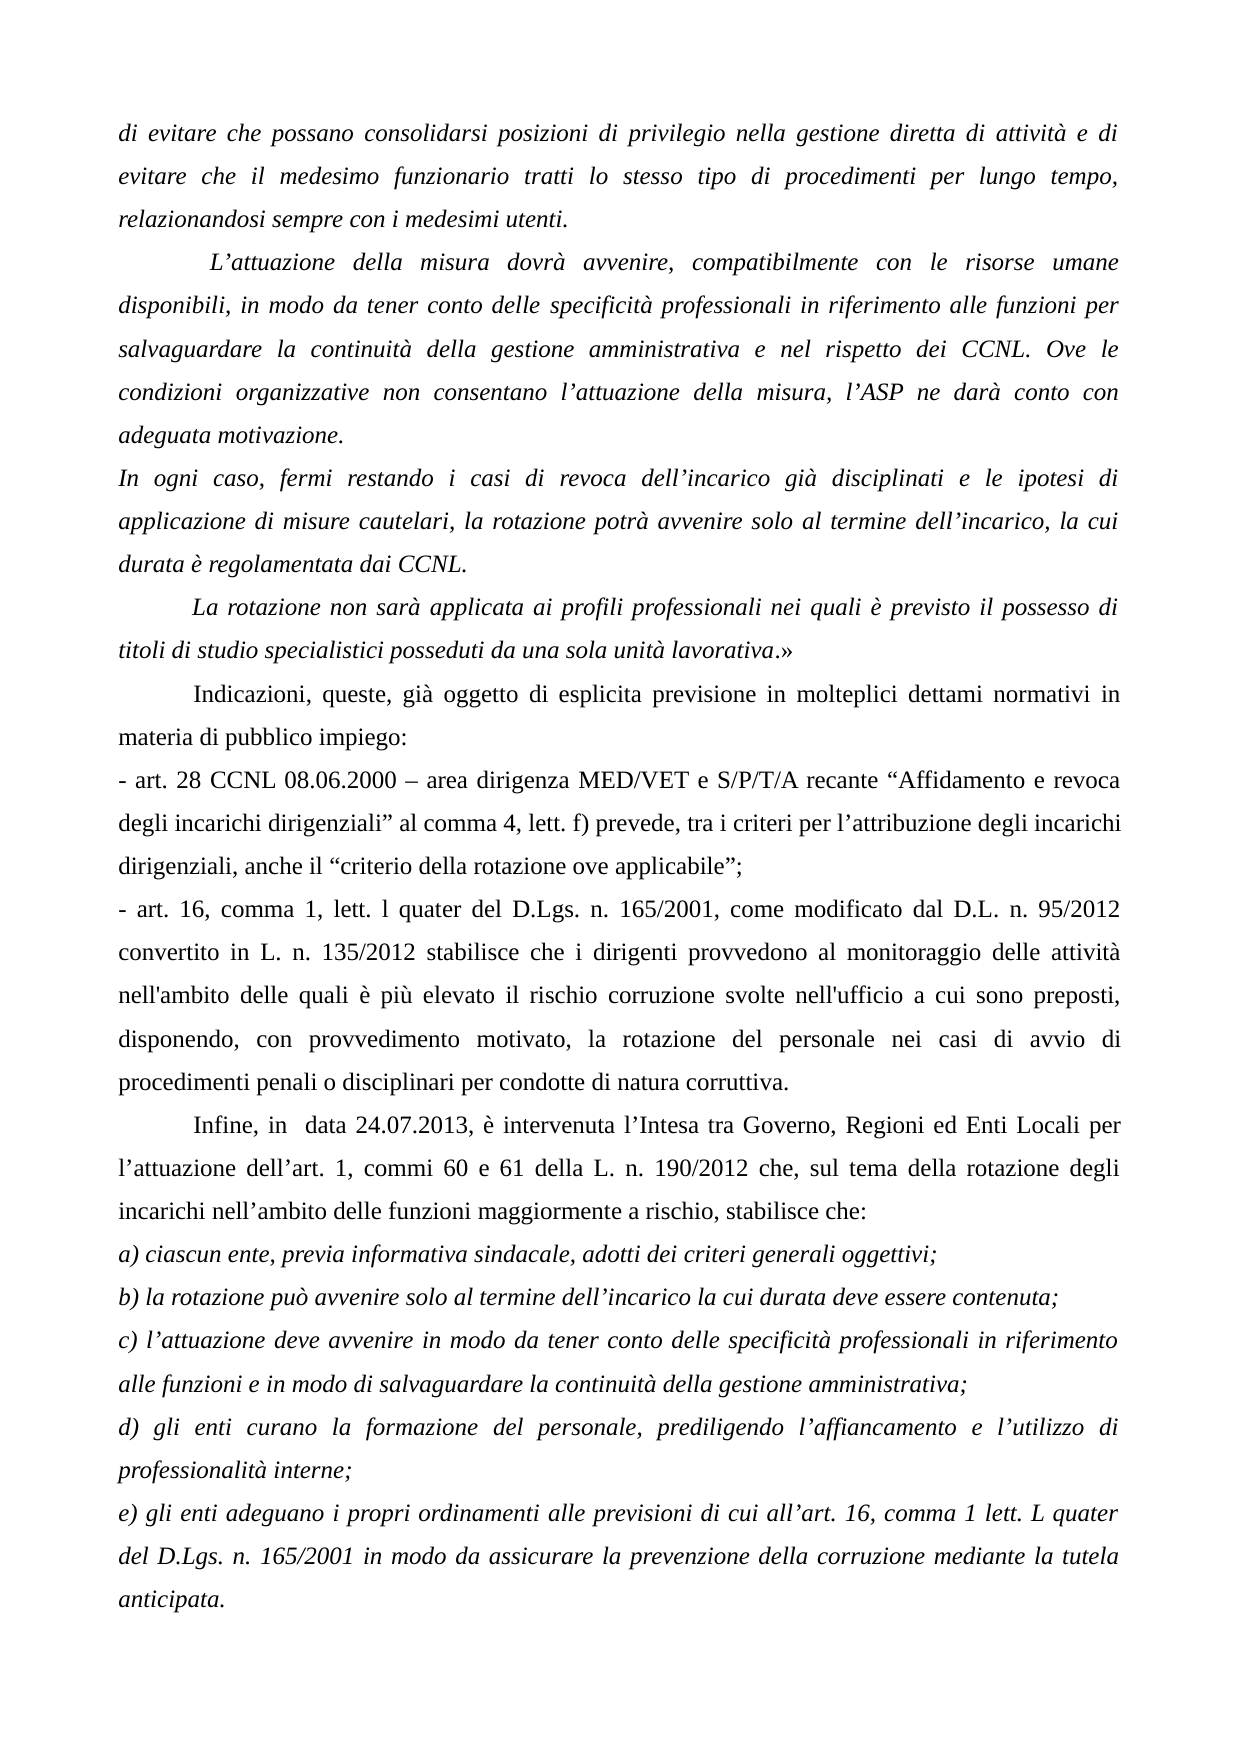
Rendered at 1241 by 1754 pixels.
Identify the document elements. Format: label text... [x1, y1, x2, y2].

text b) la rotazione può avvenire solo al termine dell’incarico la cui durata deve essere contenuta; [118, 1282, 1122, 1311]
text d) gli enti curano la formazione del personale, prediligendo l’affiancamento e l’utilizzo di professionalità interne; [118, 1412, 1122, 1484]
text - art. 16, comma 1, lett. l quater del D.Lgs. n. 165/2001, come modificato dal D.L. n. 95/2012 convertito in L. n. 135/2012 stabilisce che i dirigenti provvedono al monitoraggio delle attività nell'ambito delle quali è più elevato il rischio corruzione svolte nell'ufficio a cui sono preposti, disponendo, con provvedimento motivato, la rotazione del personale nei casi di avvio di procedimenti penali o disciplinari per condotte di natura corruttiva. [118, 894, 1122, 1096]
text di evitare che possano consolidarsi posizioni di privilegio nella gestione diretta di attività e di evitare che il medesimo funzionario tratti lo stesso tipo di procedimenti per lungo tempo, relazionandosi sempre con i medesimi utenti. [118, 118, 1122, 233]
text Infine, in data 24.07.2013, è intervenuta l’Intesa tra Governo, Regioni ed Enti Locali per l’attuazione dell’art. 1, commi 60 e 61 della L. n. 190/2012 che, sul tema della rotazione degli incarichi nell’ambito delle funzioni maggiormente a rischio, stabilisce che: [118, 1110, 1122, 1225]
text La rotazione non sarà applicata ai profili professionali nei quali è previsto il possesso di titoli di studio specialistici posseduti da una sola unità lavorativa.» [118, 592, 1122, 664]
text In ogni caso, fermi restando i casi di revoca dell’incarico già disciplinati e le ipotesi di applicazione di misure cautelari, la rotazione potrà avvenire solo al termine dell’incarico, la cui durata è regolamentata dai CCNL. [118, 463, 1122, 578]
text Indicazioni, queste, già oggetto di esplicita previsione in molteplici dettami normativi in materia di pubblico impiego: [118, 679, 1122, 751]
text c) l’attuazione deve avvenire in modo da tener conto delle specificità professionali in riferimento alle funzioni e in modo di salvaguardare la continuità della gestione amministrativa; [118, 1326, 1122, 1397]
text L’attuazione della misura dovrà avvenire, compatibilmente con le risorse umane disponibili, in modo da tener conto delle specificità professionali in riferimento alle funzioni per salvaguardare la continuità della gestione amministrativa e nel rispetto dei CCNL. Ove le condizioni organizzative non consentano l’attuazione della misura, l’ASP ne darà conto con adeguata motivazione. [118, 247, 1122, 449]
text - art. 28 CCNL 08.06.2000 – area dirigenza MED/VET e S/P/T/A recante “Affidamento e revoca degli incarichi dirigenziali” al comma 4, lett. f) prevede, tra i criteri per l’attribuzione degli incarichi dirigenziali, anche il “criterio della rotazione ove applicabile”; [118, 765, 1122, 880]
text a) ciascun ente, previa informativa sindacale, adotti dei criteri generali oggettivi; [118, 1239, 1122, 1268]
text e) gli enti adeguano i propri ordinamenti alle previsioni di cui all’art. 16, comma 1 lett. L quater del D.Lgs. n. 165/2001 in modo da assicurare la prevenzione della corruzione mediante la tutela anticipata. [118, 1498, 1122, 1613]
